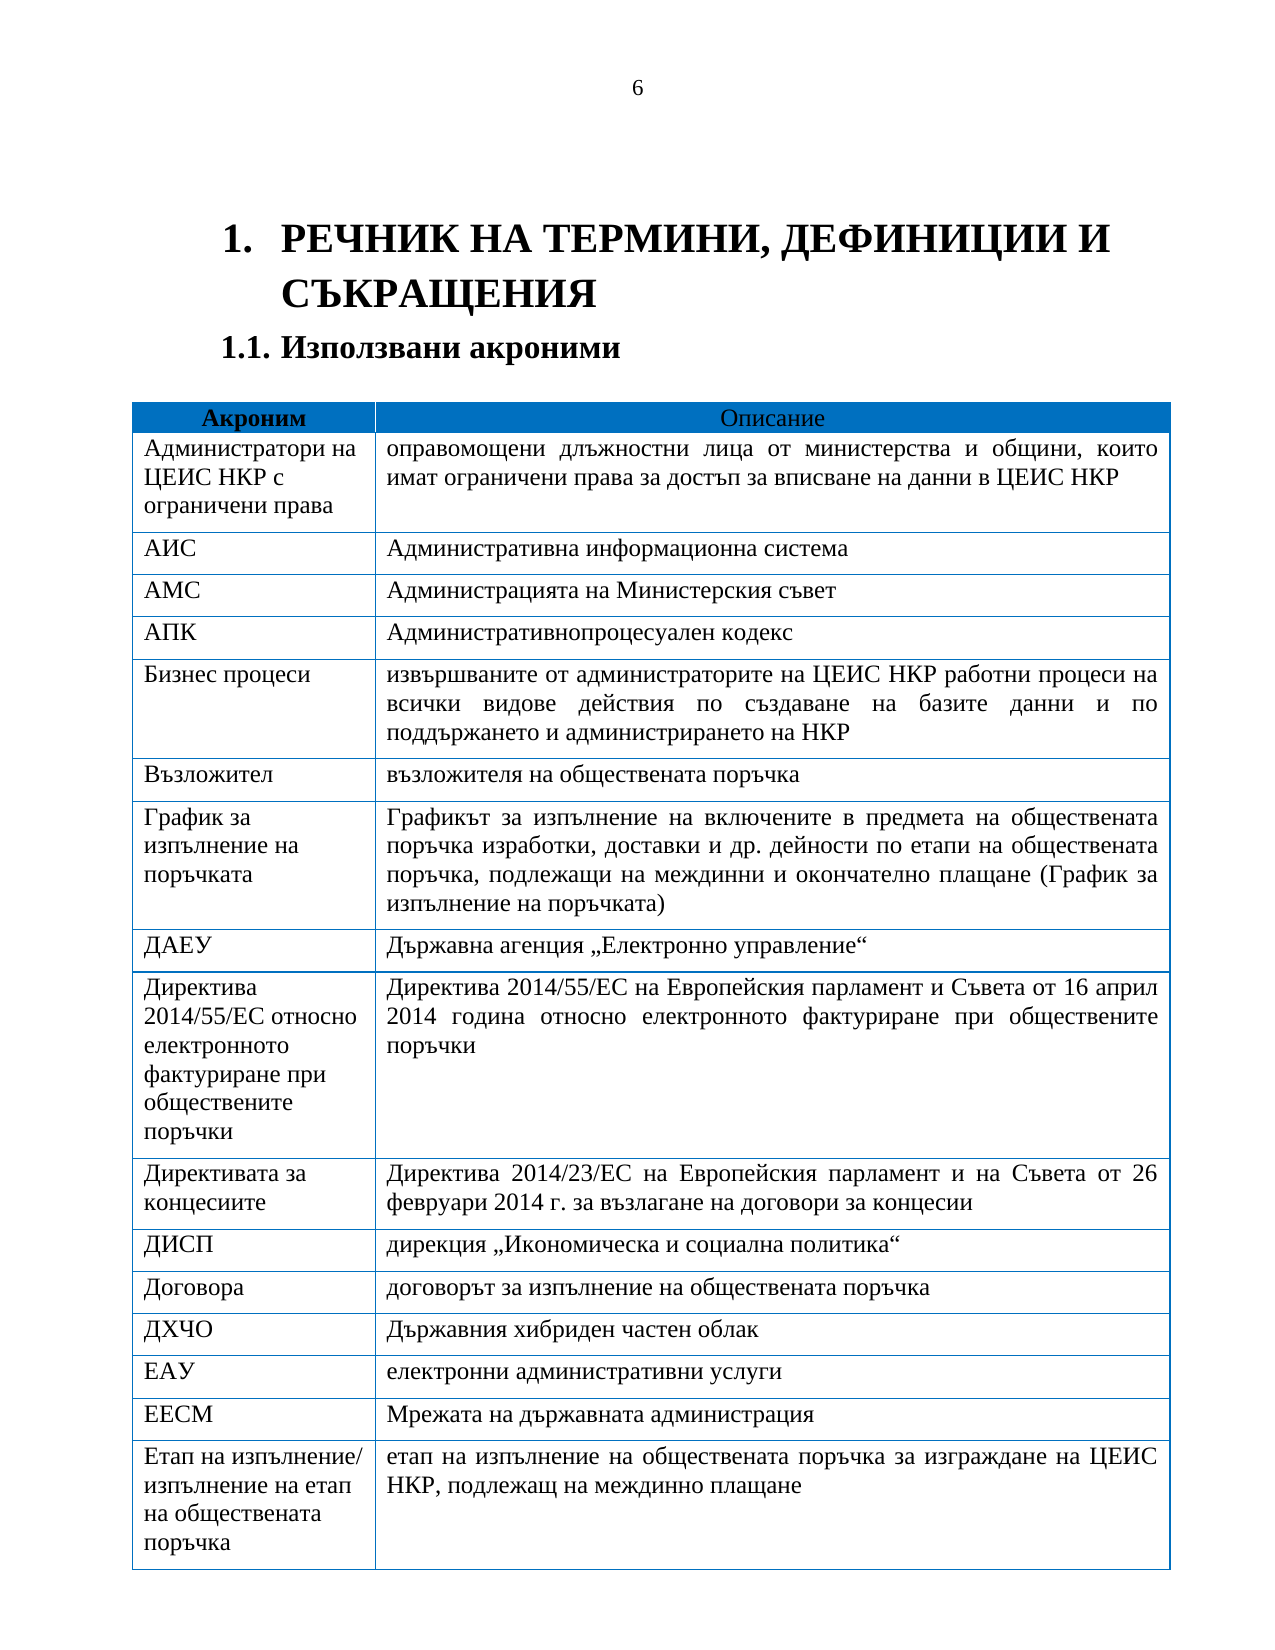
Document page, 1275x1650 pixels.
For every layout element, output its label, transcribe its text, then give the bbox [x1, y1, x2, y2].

table_cell дирекция „Икономическа и социална политика“ [376, 1230, 1169, 1271]
table_header Описание [376, 403, 1169, 432]
subtitle Използвани акроними [220, 328, 1127, 366]
table_cell ЕАУ [133, 1356, 375, 1398]
table_cell Директива 2014/23/ЕС на Европейския парламент и на Съвета от 26 февруари 2014 г. за възлагане на договори за концесии [376, 1159, 1169, 1228]
table_cell Държавния хибриден частен облак [376, 1314, 1169, 1355]
table_cell оправомощени длъжностни лица от министерства и общини, които имат ограничени права за достъп за вписване на данни в ЦЕИС НКР [376, 433, 1169, 532]
table_cell етап на изпълнение на обществената поръчка за изграждане на ЦЕИС НКР, подлежащ на междинно плащане [376, 1441, 1169, 1568]
table_cell Административна информационна система [376, 533, 1169, 574]
table_cell ДИСП [133, 1230, 375, 1271]
table_cell График за изпълнение на поръчката [133, 802, 375, 929]
table_cell електронни административни услуги [376, 1356, 1169, 1398]
table_cell АМС [133, 575, 375, 616]
table_cell Администрацията на Министерския съвет [376, 575, 1169, 616]
table_cell Административнопроцесуален кодекс [376, 617, 1169, 658]
table_cell Директива 2014/55/ЕС на Европейския парламент и Съвета от 16 април 2014 година относно електронното фактуриране при обществените поръчки [376, 973, 1169, 1157]
table_cell Етап на изпълнение/ изпълнение на етап на обществената поръчка [133, 1441, 375, 1568]
table_cell ДАЕУ [133, 930, 375, 971]
subtitle РЕЧНИК НА ТЕРМИНИ, ДЕФИНИЦИИ И СЪКРАЩЕНИЯ [222, 213, 1127, 316]
table_cell Възложител [133, 759, 375, 801]
table_cell договорът за изпълнение на обществената поръчка [376, 1272, 1169, 1313]
table_cell Мрежата на държавната администрация [376, 1399, 1169, 1440]
table_cell Държавна агенция „Електронно управление“ [376, 930, 1169, 971]
table_cell АИС [133, 533, 375, 574]
table_cell Администратори на ЦЕИС НКР с ограничени права [133, 433, 375, 532]
table_cell Директива 2014/55/ЕС относно електронното фактуриране при обществените поръчки [133, 973, 375, 1157]
table_cell Договора [133, 1272, 375, 1313]
table_cell АПК [133, 617, 375, 658]
table_header Акроним [133, 403, 375, 432]
table_cell извършваните от администраторите на ЦЕИС НКР работни процеси на всички видове действия по създаване на базите данни и по поддържането и администрирането на НКР [376, 660, 1169, 758]
table_cell Бизнес процеси [133, 660, 375, 758]
table_cell Графикът за изпълнение на включените в предмета на обществената поръчка изработки, доставки и др. дейности по етапи на обществената поръчка, подлежащи на междинни и окончателно плащане (График за изпълнение на поръчката) [376, 802, 1169, 929]
table_cell ЕЕСМ [133, 1399, 375, 1440]
table_cell възложителя на обществената поръчка [376, 759, 1169, 801]
table_cell Директивата за концесиите [133, 1159, 375, 1228]
table_cell ДХЧО [133, 1314, 375, 1355]
